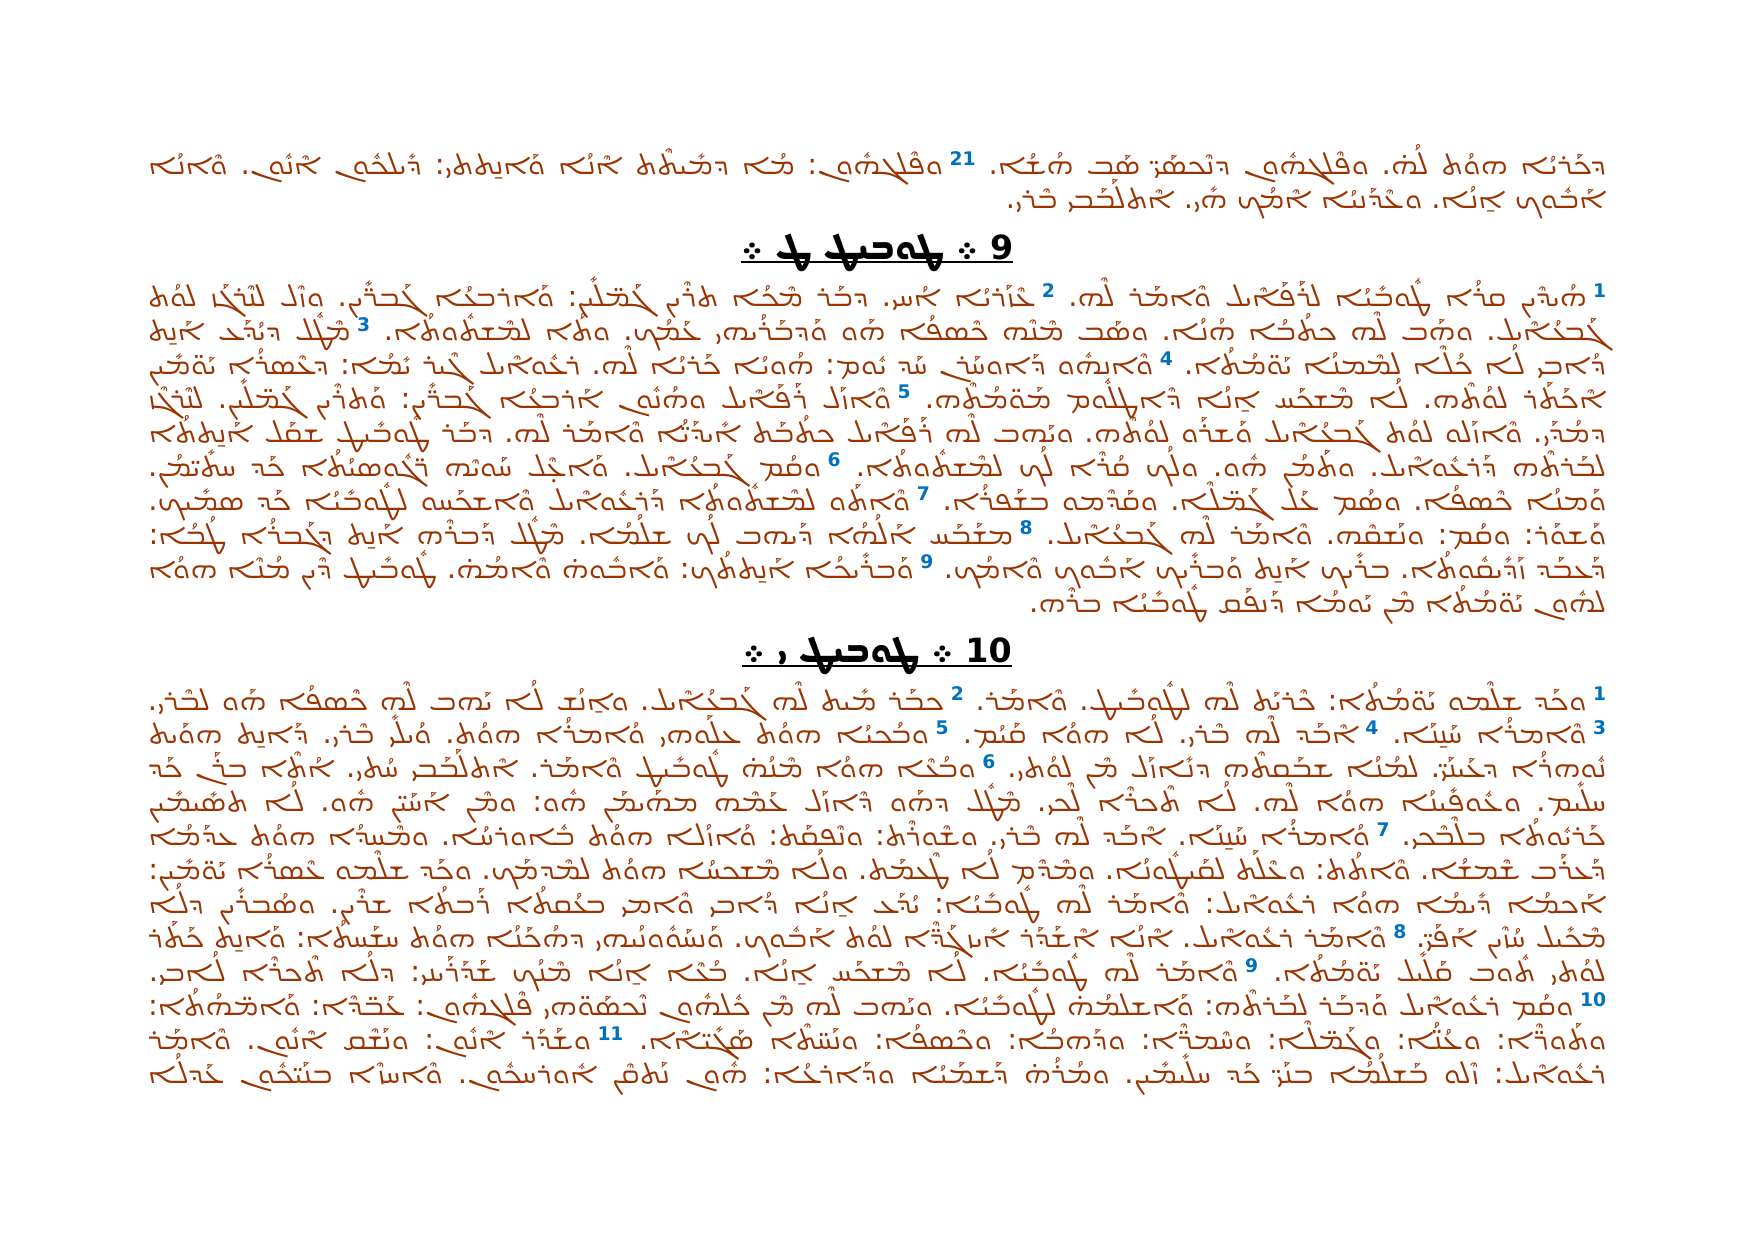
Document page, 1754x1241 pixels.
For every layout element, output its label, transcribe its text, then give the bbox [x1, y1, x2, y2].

text 1 ܘܟܰܕ ܫܠܶܡܘ ܝܰܘ̈ܡܳܬܳܐ: ܟܶܪܝܰܬ ܠܶܗ ܠܛܽܘܒܺܝܛ. ܘܶܐܡܰܪ. 2 ܟܒܰܪ ܡܺܝܬ ܠܶܗ ܓܰܒܥܳܐܶܝܠ. ܘܐ̱ܢܳܫ ܠܳܐ ܝܰܗܒ ܠܶܗ ܟܶܣܦܳܐ ܗܰܘ ܠܒܶܪܝ. 3 ܘܶܐܡܪܳܐ ܚܰܢ̱ܢܰܐ. 4 ܐܶܒܰܕ ܠܶܗ ܒܶܪܝ. ܠܳܐ ܗܘܳܐ ܩܰܝܳܡ. 5 ܘܒܳܟܝܳܐ ܗܘܳܬ ܥܠܰܘܗܝ ܘܳܐܡܪܳܐ ܗܘܳܬ. ܘܳܝܠܺܝ ܒܶܪܝ. ܕܰܐܢ̱ܬ ܗܘܰܝܬ ܢܽܘܗܪܳܐ ܕܥܰܝܢܰܝ̈. ܠܡܳܢܳܐ ܫܒܰܩܬܶܗ ܕܢܺܐܙܰܠ ܡܶܢ ܠܘܳܬܝ. 6 ܘܒܳܥܶܐ ܗܘܳܐ ܡܶܢܳܗ̇ ܛܽܘܒܺܝܛ ܘܶܐܡܰܪ. ܐܶܬܠܰܒܰܒܝ ܚܳܬܝ. ܐܳܬܶܐ ܒܪܰܢ ܟܰܕ ܚܠܺܝܡ. ܘܥܽܘܦܺܝܢܳܐ ܗܘܳܐ ܠܶܗ. ܠܳܐ ܬܶܟܪܶܐ ܠܶܟܝ. ܡܶܛܽܠ ܕܗܰܘ ܕܶܐܙܰܠ ܥܰܡܶܗ ܡܗܰܝܡܰܢ ܗܽܘ: ܘܡܶܢ ܐܰܚܰܝ̈ܢ ܗܽܘ. ܠܳܐ ܬܣܺܝܡܺܝܢ ܟܰܪܝܽܘܬܳܐ ܒܠܶܒܶܟܝ. 7 ܘܳܐܡܪܳܐ ܚܰܢ̱ܢܰܐ. ܐܶܒܰܕ ܠܶܗ ܒܶܪܝ. ܘܫܶܘܪܶܬ: ܘܢܶܦܩܰܬ: ܘܳܐܙܳܠܐ ܗܘܳܬ ܒܽܐܘܪܚܳܐ. ܘܡܶܚܕܳܐ ܗܘܳܬ ܥܕܰܡܳܐ ܕܰܥܪܰܒ ܫܶܡܫܳܐ. ܘܶܐܬܳܬ: ܘܥܶܠܰܬ ܠܩܰܝܛܽܘܢܳܐ. ܘܡܶܕܶܡ ܠܳܐ ܛܶܥܡܰܬ. ܘܠܳܐ ܡܶܫܟܚܳܐ ܗܘܳܬ ܠܡܶܕܡܰܟ. ܘܟܰܕ ܫܠܶܡܘ ܥܶܣܪܳܐ ܝܰܘ̈ܡܺܝܢ: ܐܰܟܡܳܐ ܕܺܝܡܳܐ ܗܘܳܐ ܪܥܽܘܐܶܝܠ: ܘܶܐܡܰܪ ܠܶܗ ܛܽܘܒܺܝܳܐ: ܝܳܕܰܥ ܐ̱ܢܳܐ ܕܳܐܒܝ ܘܶܐܡܝ ܒܥܳܩܬܳܐ ܪܰܒܬܳܐ ܫܪܶܝܢ. ܘܣܳܒܪܺܝܢ ܕܠܳܐ ܡܶܟܺܝܠ ܚܳܙܶܝܢ ܐܰܦܰܝ̈. 8 ܘܶܐܡܰܪ ܪܥܽܘܐܶܝܠ. ܐܶܢܳܐ ܐܶܫܰܕܰܪ ܐܺܝܙܓܰܕ̈ܶܐ ܠܘܳܬ ܐܰܒܽܘܟ. ܘܰܢܚܰܘܽܘܢܳܝܗܝ ܕܗܳܟܰܢܳܐ ܗܘܳܬ ܚܫܰܚܬܳܐ: ܘܰܐܢ̱ܬ ܟܰܬܰܪ ܠܘܳܬܝ ܬܽܘܒ ܩܰܠܺܝܠ ܝܰܘ̈ܡܳܬܳܐ. 9 ܘܶܐܡܰܪ ܠܶܗ ܛܽܘܒܺܝܳܐ. ܠܳܐ ܡܶܫܟܰܚ ܐ̱ܢܳܐ. ܒܳܥܶܐ ܐ̱ܢܳܐ ܡܶܢܳܟ ܫܰܕܰܪܰܝܢܝ: ܕܠܳܐ ܬܶܟܪܶܐ ܠܳܐܒܝ. 10 ܘܩܳܡ ܪܥܽܘܐܶܝܠ ܘܰܕܒܰܪ ܠܒܰܪܬܶܗ: ܘܰܐܫܠܡܳܗ̇ ܠܛܽܘܒܺܝܳܐ. ܘܝܰܗܒ ܠܶܗ ܡܶܢ ܟܽܠܗܽܘܢ ܢܶܟܣܰܘ̈ܗܝ ܦܶܠܓܗܽܘܢ: ܥܰܒ̈ܕܶܐ: ܘܰܐܡ̈ܗܳܬܳܐ: ܘܬܰܘܖ̈ܶܐ: ܘܥܳܢ̈ܳܐ: ܘܓܰܡ̈ܠܶܐ: ܘܚܶܡܖ̈ܶܐ: ܘܕܰܗܒܳܐ: ܘܟܶܣܦܳܐ: ܘܢܰܚ̈ܬܶܐ ܣܰܓܺܝ̈ܐܶܐ. 11 ܘܫܰܕܰܪ ܐܶܢܽܘܢ: ܘܢܰܫܶܩ ܐܶܢܽܘܢ. ܘܶܐܡܰܪ ܪܥܽܘܐܶܝܠ: ܙܶܠܘ ܒܰܫܠܳܡܳܐ ܒܢܰܝ̈ ܟܰܕ ܚܠܺܝܡܺܝܢ. ܘܡܳܪܳܗ̇ ܕܰܫܡܰܝܳܐ ܘܕܰܐܪܥܳܐ: ܗܽܘܢ ܢܰܬܩܶܢ ܐܽܘܪܚܟܽܘܢ. ܘܶܐܚܙܶܐ ܒܢܰܝ̈ܟܽܘܢ ܥܰܕܠܳܐ ܐܶܡܽܘܬ. 12 ܘܢܰܫܶܩ ܪܥܽܘܐܶܝܠ ܠܣܰܪܳܐ ܘܶܐܡܰܪ ܠܳܗ̇. ܒܪܰܬܝ ܗܘܰܝܬ ܡܝܰܩܪܳܐ ܠܰܚܡܽܘܟܝ ܘܠܰܚܡܳܬܶܟܝ. ܡܶܛܽܠ ܕܡܶܢ ܗܳܫܳܐ ܗܶܢܽܘܢ ܐܶܢܽܘܢ ܐܰܒܳܗܰܝ̈ܟ. ܐܰܝܟ ܕܰܗܘܰܝܢ ܚܢܰܢ. ܙܶܠܘ ܒܰܫܠܳܡܳܐ. ܘܶܐܡܪܰܬ ܥܶܕܰܢܝܳܐ ܠܛܽܘܒܺܝܳܐ ܗܳܐ ܩܕܳܡ ܡܳܪܝܳܐ ܡܰܫܠܡܳܐ ܐ̱ܢܳܐ ܠܳܟ ܒܪܰܬܝ. ܕܠܳܐ ܬܰܗܪܺܝܗ̇ ܒܟܽܠܗܽܘܢ ܝܰܘ̈ܡܳܬܳܐ ܕܚܰܝ̈ܝܶܗ̇. ܡܶܛܽܠ ܕܡܶܢ ܗܳܫܳܐ ܐܶܡܳܟ ܐ̱ܢܳܐ. ܘܣܰܪܳܐ ܚܳܬܳܟ ܗ̱ܝ ܘܢܶܫܩܰܬ ܐܶܢܽܘܢ ܠܰܬܖ̈ܰܝܗܽܘܢ. ܘܰܢܦܰܩܘ. ܘܚܳܕܶܐ ܗܘܳܐ ܛܽܘܒܺܝܳܐ. ܘܰܡܫܰܒܰܚ ܠܡܳܪܳܗ̇ ܕܰܫܡܰܝܳܐ ܘܕܰܐܪܥܳܐ. ܘܶܐܡܰܪ. ܕܢܶܗܘܶܐ ܠܺܝ ܕܶܐܗܘܶܐ ܡܝܰܩܰܪ ܠܚܶܡܝܳܢܝ ܘܠܰܚܡܳܬܝ ܐܰܝܟ ܕܠܰܐܒܳܗܰܝ̈: ܟܽܠܗܽܘܢ ܝܰܘ̈ܡܳܬܳܐ ܕܚܰܝ̈ܝܰܗܽܘܢ. 13 ܘܰܢܦܰܩܘ ܕܢܺܐܙܽܠܘܢ ܒܽܐܘܪܚܳܐ. ܘܶܐܬܰܘ ܠܗܽܘܢ ܠܩܶܣܰܪܺܝ: ܗܳܝ ܕܺܐܝܬܶܝܗ̇ ܠܽܘܩܒܰܠ ܢܺܝܢܘܶܐ. [148, 683, 1606, 1090]
text 10 ܀ ܛܘܒܝܛ ܝ ܀ [148, 632, 1606, 670]
text 1 ܗܳܝܕܶܝܢ ܩܪܳܐ ܛܽܘܒܺܝܳܐ ܠܪܰܦܰܐܶܝܠ ܘܶܐܡܰܪ ܠܶܗ. 2 ܥܶܙܰܪܝܳܐ ܐܳܚܝ. ܕܒܰܪ ܡܶܟܳܐ ܬܪܶܝܢ ܓܰܡ̈ܠܺܝܢ: ܘܰܐܪܒܥܳܐ ܓܰܒܪ̈ܺܝܢ. ܘܙܶܠ ܠܢܶܪܓܰܙ ܠܘܳܬ ܓܰܒܥܳܐܶܝܠ. ܘܗܰܒ ܠܶܗ ܟܬܳܒܳܐ ܗܳܢܳܐ. ܘܣܰܒ ܡܶܢܶܗ ܟܶܣܦܳܐ ܗܰܘ ܘܰܕܒܰܪܳܝܗܝ ܥܰܡܳܟ. ܘܬܳܐ ܠܡܶܫܬܽܘܬܳܐ. 3 ܡܶܛܽܠ ܕܝܳܕܰܥ ܐܰܢ̱ܬ ܕܳܐܒܝ ܠܳܐ ܟܳܠܶܐ ܠܡܶܡܢܳܐ ܝܰܘ̈ܡܳܬܳܐ. 4 ܘܶܐܢܗܽܘ ܕܰܐܘܚܰܪܢ ܚܰܕ ܝܽܘܡ: ܗܳܘܝܳܐ ܟܰܪܝܳܐ ܠܶܗ. ܪܥܽܘܐܶܝܠ ܓܶܝܪ ܝܺܡܳܐ: ܕܥܶܣܪܳܐ ܝܰܘ̈ܡܺܝܢ ܐܶܟܰܬܰܪ ܠܘܳܬܶܗ. ܠܳܐ ܡܶܫܟܰܚ ܐ̱ܢܳܐ ܕܶܐܛܠܽܘܡ ܡܰܘ̈ܡܳܬܶܗ. 5 ܘܶܐܙܰܠ ܪܰܦܰܐܶܝܠ ܘܗܳܢܽܘܢ ܐܰܪܒܥܳܐ ܓܰܒܪ̈ܺܝܢ: ܘܰܬܪܶܝܢ ܓܰܡ̈ܠܺܝܢ. ܠܢܶܪܓܶܙ ܕܡܳܕܰܝ. ܘܶܐܙܰܠܘ ܠܘܳܬ ܓܰܒܥܳܐܶܝܠ ܘܰܫܪܰܘ ܠܘܳܬܶܗ. ܘܝܰܗܒ ܠܶܗ ܪܰܦܰܐܶܝܠ ܟܬܳܒܰܬ ܐܺܝܕܰܝ̈ܳܐ ܘܶܐܡܰܪ ܠܶܗ. ܕܒܰܪ ܛܽܘܒܺܝܛ ܫܩܰܠ ܐܰܢ̱ܬܬܳܐ ܠܒܰܪܬܶܗ ܕܰܪܥܽܘܐܶܝܠ. ܘܬܰܡܳܢ ܗܽܘ. ܘܠܳܟ ܩܳܪܶܐ ܠܳܟ ܠܡܶܫܬܽܘܬܳܐ. 6 ܘܩܳܡ ܓܰܒܥܳܐܶܝܠ. ܘܰܐܥ̣ܶܠ ܚܰܘܝܶܗ ܪ̈ܓܽܘܣܝܳܬܳܐ ܟܰܕ ܚܬܺܝ̈ܡܳܢ. ܘܰܡܢܳܐ ܟܶܣܦܳܐ. ܘܣܳܡ ܥܰܠ ܓܰܡ̈ܠܶܐ. ܘܩܰܕܶܡܘ ܒܫܰܦܪܳܐ. 7 ܘܶܐܬܰܘ ܠܡܶܫܬܽܘܬܳܐ ܕܰܪܥܽܘܐܶܝܠ ܘܶܐܫܟܰܚܘ ܠܛܽܘܒܺܝܳܐ ܟܰܕ ܣܡܺܝܟ. ܘܰܫܘܰܪ: ܘܩܳܡ: ܘܢܰܫܩܶܗ. ܘܶܐܡܰܪ ܠܶܗ ܓܰܒܥܳܐܶܝܠ. 8 ܡܫܰܒܰܚ ܐܰܠܳܗܳܐ ܕܰܝܗܒ ܠܳܟ ܫܠܳܡܳܐ. ܡܶܛܽܠ ܕܰܒܪܶܗ ܐܰܢ̱ܬ ܕܓܰܒܪܳܐ ܛܳܒܳܐ: ܕܰܥܒܰܕ ܙܰܕܺܝܩܽܘܬܳܐ. ܒܪܺܝܟ ܐܰܢ̱ܬ ܘܰܒܪܺܝܟ ܐܰܒܽܘܟ ܘܶܐܡܳܟ. 9 ܘܰܒܪܺܝܟܳܐ ܐܰܢ̱ܬܬܳܟ: ܘܰܐܒܽܘܗ̇ ܘܶܐܡܳܗ̇. ܛܽܘܒܺܝܛ ܕܶܝܢ ܡܳܢܶܐ ܗܘܳܐ ܠܗܽܘܢ ܝܰܘ̈ܡܳܬܳܐ ܡܶܢ ܝܰܘܡܳܐ ܕܰܢܦܰܩ ܛܽܘܒܺܝܳܐ ܒܪܶܗ. [148, 279, 1606, 619]
text 9 ܀ ܛܘܒܝܛ ܛ ܀ [148, 228, 1606, 267]
text 1 ܘܰܐܥܠܽܘܗܝ ܠܛܽܘܒܺܝܳܐ ܠܩܰܝܛܽܘܢܳܐ ܠܘܳܬܳܗ̇. 2 ܘܶܐܬܕܟܰܪ ܛܽܘܒܺܝܳܐ ܠܡܶܠܰܘ̈ܗܝ ܕܪܰܦܰܐܶܝܠ. ܘܰܫܩܰܠ ܠܶܒܶܗ ܕܢܽܘܢܳܐ ܘܟܰܒܕܶܗ. ܘܣܳܡ ܥܰܠ ܪܡܽܘܥܳܐ ܕܢܽܘܪܳܐ: ܕܣܳܝܡܺܝܢ ܥܠܰܘܗܝ ܒܶܣ̈ܡܶܐ. 3 ܘܪܺܝܚܶܗ ܕܺܝܠܶܗ ܕܢܽܘܢܳܐ ܐܰܦܩܶܗ ܠܫܺܐܕܳܐ ܗܰܘ. ܘܰܥܪܰܩ ܠܶܗ ܠܰܐܬܖ̈ܰܘܳܬܳܐ ܥܶܠܳܝ̈ܶܐ ܕܡܶܨܪܶܝܢ. ܘܰܐܣܪܶܗ ܪܰܦܰܐܶܝܠ ܬܰܡܳܢ. 4 ܘܶܐܡܰܪ ܛܽܘܒܺܝܳܐ ܠܣܰܪܳܐ. ܚܳܬܝ. ܢܩܽܘܡ ܢܨܰܠܶܐ: ܘܢܶܒܥܶܐ ܡܶܢ ܡܳܪܝܳܐ ܕܰܢܪܰܚܶܡ ܥܠܰܝܢ. ܘܢܶܬܶܠ ܠܰܢ ܫܠܳܡܳܐ ܒܠܺܠܝܳܐ ܗܳܢܳܐ. 5 ܘܰܐܩܶܦ ܗܘܳܐ ܛܽܘܒܺܝܳܐ ܠܡܺܐܡܰܪ ܗܳܟܰܢܳܐ: ܒܪܺܝܟ ܐܰܢ̱ܬ ܡܳܪܝܳܐ ܐܰܠܳܗܳܐ ܕܰܐܒܳܗܰܝ̈ܢ. ܘܰܒܪܺܝܟ ܫܡܳܟ ܠܥܳܠܰܡ. 6 ܕܰܐܢ̱ܬ ܗܽܘ ܥܒܰܕܬ ܓܰܒܪܳܐ ܘܰܐܢ̱ܬܬܳܐ. ܘܰܥܒܰܕܬܳܗ̇ ܠܰܐܢ̱ܬܬܳܐ ܡܥܰܕܪܳܢܺܝܬܶܗ. ܘܡܶܢ ܒܰܝܢܳܬ ܬܖ̈ܰܝܗܽܘܢ: ܐܶܬܺܝܠܶܕ ܙܰܪܥܳܐ ܕܰܒܢܰܝ̈ܢܳܫܳܐ. ܐܰܢ̱ܬ ܐܶܡܰܪܬ: ܕܠܳܐ ܫܰܦܺܝܪ ܕܢܶܗܘܶܐ ܐܳܕܳܡ ܒܰܠܚܽܘܕܰܘܗܝ. ܐܶܥܒܶܕ ܠܖܗ ܡܥܰܕܪܳܢܳܐ: ܐܰܝܢܳܐ ܕܕܳܡܶܐ ܠܶܗ. 7 ܘܗܳܫܳܐ ܡܳܪܝ ܠܳܐ ܗܘܳܐ ܡܶܛܽܠ ܙܳܢܝܽܘܬܳܐ ܫܳܩܶܠ ܐ̱ܢܳܐ ܠܗܳܕܶܐ ܚܳܬܝ. ܐܶܠܳܐ ܐܰܝܟ ܕܰܒܙܶܕܩܶܗ ܕܢܳܡܽܘܣܳܐ. ܒܪܰܡ ܕܶܝܢ ܗܳܫܳܐ ܪܰܚܶܡ ܥܠܰܝܢ. ܘܗܰܒܠܰܢ ܕܢܶܣܰܒ ܒܰܫܠܳܡܳܐ ܐܰܟܚܕܳܐ. ܘܗܰܒܠܰܢ ܒܢܰܝ̈ܳܐ ܕܒܽܘܪܟܬܳܐ. 8 ܘܶܐܡܪܰܬ ܣܰܪܳܐ ܐܰܡܺܝܢ. 9 ܘܰܕܡܶܟܘ ܒܠܺܠܝܳܐ ܗܰܘ. 10 ܘܶܐܡܰܪ ܪܥܽܘܐܶܝܠ ܠܒܰܢܰܝ̈ ܒܰܝܬܶܗ. ܙܶܠܘ ܚܦܽܘܪܘ ܩܰܒܪܳܐ ܒܠܺܠܝܳܐ ܥܕܰܠܳܐ ܢܶܢܗܰܪ. ܡܶܛܽܠ ܕܳܐܡܰܪ ܗܘܳܐ. ܕܶܐܢܗܽܘ ܕܡܺܝܬ ܠܶܗ: ܐܶܩܒܪܺܝܘܗܝ ܒܠܺܠܝܳܐ ܗܳܢܳܐ. ܐܰܝܟ ܕܐ̱ܢܳܫ ܠܳܐ ܢܶܕܰܥ. ܘܠܳܐ ܢܶܗܘܶܐ ܠܰܢ ܚܶܣܕܳܐ. 11 ܟܰܕ ܕܶܝܢ ܢܦܰܩܘ ܠܗܽܘܢ ܒܢܰܝ̈ ܒܰܝܬܳܐ: ܕܢܶܥܒܕܽܘܢ ܐܰܝܟ ܡܶܕܶܡ ܕܦܰܩܶܕ ܐܶܢܽܘܢ. 12 ܩܪܳܐ ܪܥܽܘܐܶܝܠ ܠܰܐܢ̱ܬܬܶܗ ܘܶܐܡܰܪ ܠܳܗ̇. ܫܰܕܰܪܝ ܠܰܚܕܳܐ ܡܶܢ ܛܰܠ̈ܝܳܬܳܐ. ܕܬܶܚܙܶܐ ܒܰܫܠܳܡܳܐ. 13 ܘܫܰܕܪܰܬ ܥܶܕܰܢܝܳܐ ܠܰܛܠܺܝܬܳܐ. ܘܦܶܬܚܰܬ ܬܰܪܥܳܐ ܕܩܰܝܛܽܘܢܳܐ: ܟܰܕ ܐܰܚܺܝܕܳܐ ܫܪܳܓܳܐ ܒܺܐܝܕܳܗ̇. ܘܰܚܙܳܬ ܐܶܢܽܘܢ ܕܕܰܡܺܝܟܺܝܢ ܐܰܟܚܕܳܐ. 14 ܘܢܶܦܩܰܬ ܘܶܐܡܪܰܬ ܠܥܶܕܰܢܝܳܐ ܘܰܠܒܰܥܠܳܗ̇. 15 ܫܰܒܰܚܘ ܠܰܐܠܳܗܳܐ ܘܳܐܡܪܺܝܢ. 16 ܒܪܺܝܟ ܐܰܢ̱ܬ ܡܳܪܝܳܐ ܕܰܫܡܰܝܳܐ. ܕܰܐܢ̱ܬ ܗܽܘ ܡܣܰܚܶܦ. ܘܰܐܢ̱ܬ ܗܽܘ ܡܰܬܩܶܢ. 17 ܡܶܛܽܠ ܕܗܳܐ ܪܰܚܡܶܬ ܥܰܠ ܗܳܠܶܝܢ ܬܪܶܝܢ ܝܺܚܺܝܕܳܝ̈ܝܺܢ: ܘܥܰܠ ܐܰܒܳܗܰܝ̈ܗܽܘܢ. ܒܰܗ ܠܗܽܘܢ ܐܰܠܳܗܳܐ ܫܠܳܡܳܐ ܥܕܰܡܳܐ ܠܰܐ̱ܚܪܳܝܬܳܐ: ܘܰܫܪܳܪܳܐ ܠܚܰܝܰܝ̈ܗܽܘܢ. 18 ܘܶܐܬܰܘ ܒܢܰܝ̈ ܒܰܝܬܳܐ. ܘܶܐܡܰܪ ܠܗܽܘܢ ܙܶܠܘ ܚܰܦܰܘ ܩܰܒܪܳܐ: ܥܰܕܠܳܐ ܢܶܣܰܩ ܫܶܡܫܳܐ: ܘܠܳܐ ܐ̱ܢܳܫ ܢܶܕܰܥ. 19 ܘܶܐܡܰܪ ܠܰܐܢ̱ܬܬܶܗ. ܬܰܩܶܢܝ ܠܰܚܡܳܐ ܣܰܓܺܝܐܳܐ. ܘܰܪܗܰܛ ܗܽܘ ܘܶܐܙܰܠ ܠܒܶܝܬ ܬܰܘܖ̈ܶܐ. ܘܰܐܝܬܺܝ ܬܪܶܝܢ ܬܰܘܖ̈ܶܐ: ܘܰܐܪܒܥܳܐ ܕܶܟܪ̈ܶܝܢ ܕܥܳܢ̈ܳܐ. ܘܦܰܩܶܕ ܠܰܒܢܰܝ̈ ܒܰܝܬܶܗ: ܕܢܶܥܒܕܽܘܢ ܐܶܢܽܘܢ. 20 ܘܶܐܡܰܪ ܗܽܘ ܠܛܽܘܒܺܝܳܐ. ܕܠܳܐ ܬܶܦܽܘܩ ܥܕܰܡܳܐ ܕܢܶܫܠܡܽܘܢ ܥܶܣܪܳܐ ܝܰܘ̈ܡܺܝܢ. ܡܶܛܽܠ ܕܬܶܚܕܶܐ ܢܳܦܫܳܗ̇ ܕܒܪܰܬܝ ܕܟܰܪܝܳܐ ܗܘܳܬ ܠܳܗ̇. ܘܦܶܠܓܗܽܘܢ ܕܢܶܟܣܰܝ̈ ܣܰܒ ܗܳܫܳܐ. 21 ܘܦܶܠܓܗܽܘܢ: ܡܳܐ ܕܡܺܝܬܶܬ ܐܶܢܳܐ ܘܰܐܢ̱ܬܬܝ: ܕܺܝܠܟܽܘܢ ܐܶܢܽܘܢ. ܘܶܐܢܳܐ ܐܰܒܽܘܟ ܐ̱ܢܳܐ. ܘܥܶܕܰܢܝܳܐ ܐܶܡܳܟ ܗܺܝ. ܐܶܬܠܰܒܰܒܝ ܒܶܪܝ. [148, 148, 1606, 216]
